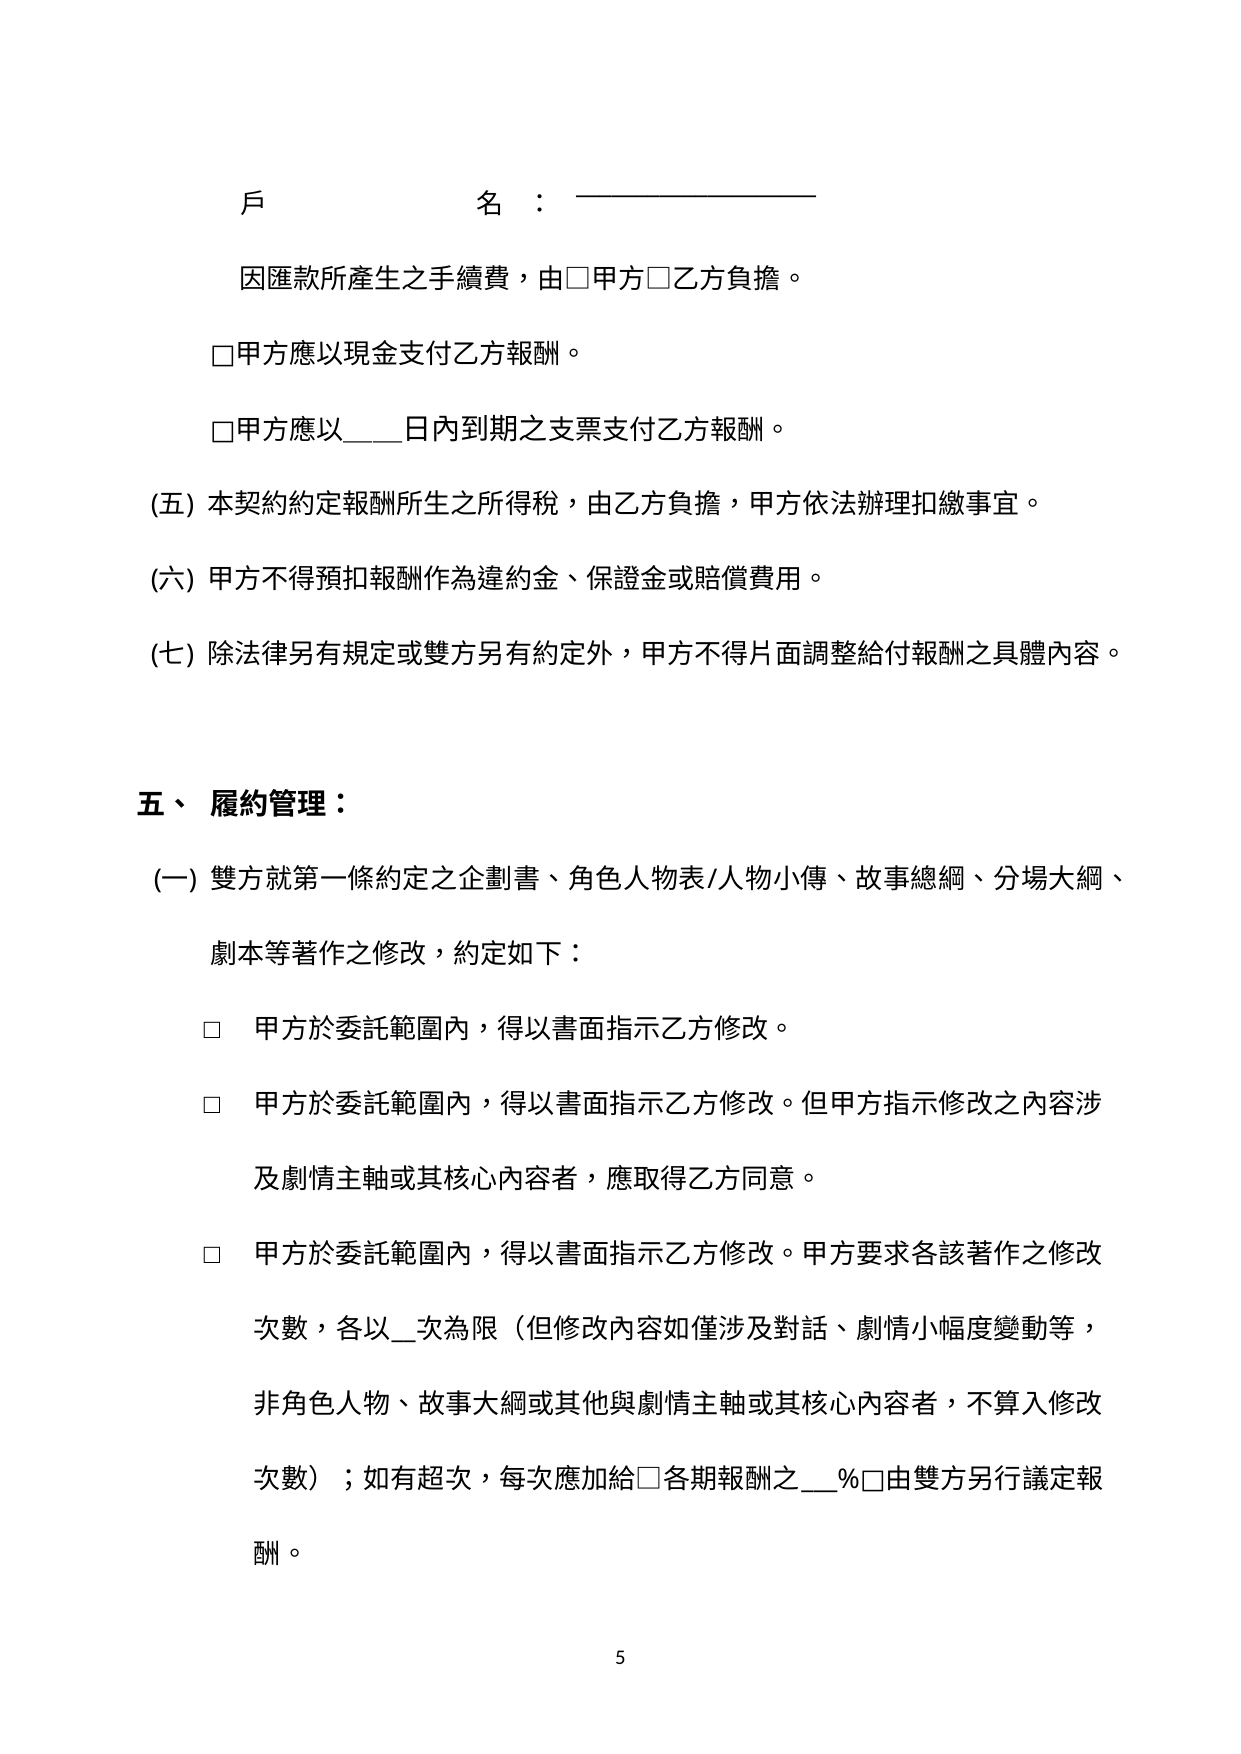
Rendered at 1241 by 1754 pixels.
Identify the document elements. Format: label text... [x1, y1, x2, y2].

table_cell ： [515, 165, 564, 239]
list 甲方於委託範圍內，得以書面指示乙方修改。但甲方指示修改之內容涉及劇情主軸或其核心內容者，應取得乙方同意。 [204, 1064, 1104, 1214]
list 本契約約定報酬所生之所得稅，由乙方負擔，甲方依法辦理扣繳事宜。 [151, 464, 1104, 539]
list 履約管理： [136, 764, 1104, 839]
list 甲方於委託範圍內，得以書面指示乙方修改。 [204, 989, 1104, 1064]
list 雙方就第一條約定之企劃書、角色人物表/人物小傳、故事總綱、分場大綱、劇本等著作之修改，約定如下： [153, 839, 1104, 989]
table_cell ____________________ [565, 165, 858, 239]
list 除法律另有規定或雙方另有約定外，甲方不得片面調整給付報酬之具體內容。 [151, 614, 1104, 689]
list □甲方應以現金支付乙方報酬。 [186, 314, 1104, 389]
table_cell 戶名 [229, 165, 515, 239]
list 甲方於委託範圍內，得以書面指示乙方修改。甲方要求各該著作之修改次數，各以__次為限（但修改內容如僅涉及對話、劇情小幅度變動等，非角色人物、故事大綱或其他與劇情主軸或其核心內容者，不算入修改次數）；如有超次，每次應加給□各期報酬之___%□由雙方另行議定報酬。 [204, 1214, 1104, 1589]
list 甲方不得預扣報酬作為違約金、保證金或賠償費用。 [151, 539, 1104, 614]
list □甲方應以＿＿日內到期之支票支付乙方報酬。 [186, 389, 1104, 464]
list 因匯款所產生之手續費，由□甲方□乙方負擔。 [211, 239, 1104, 314]
